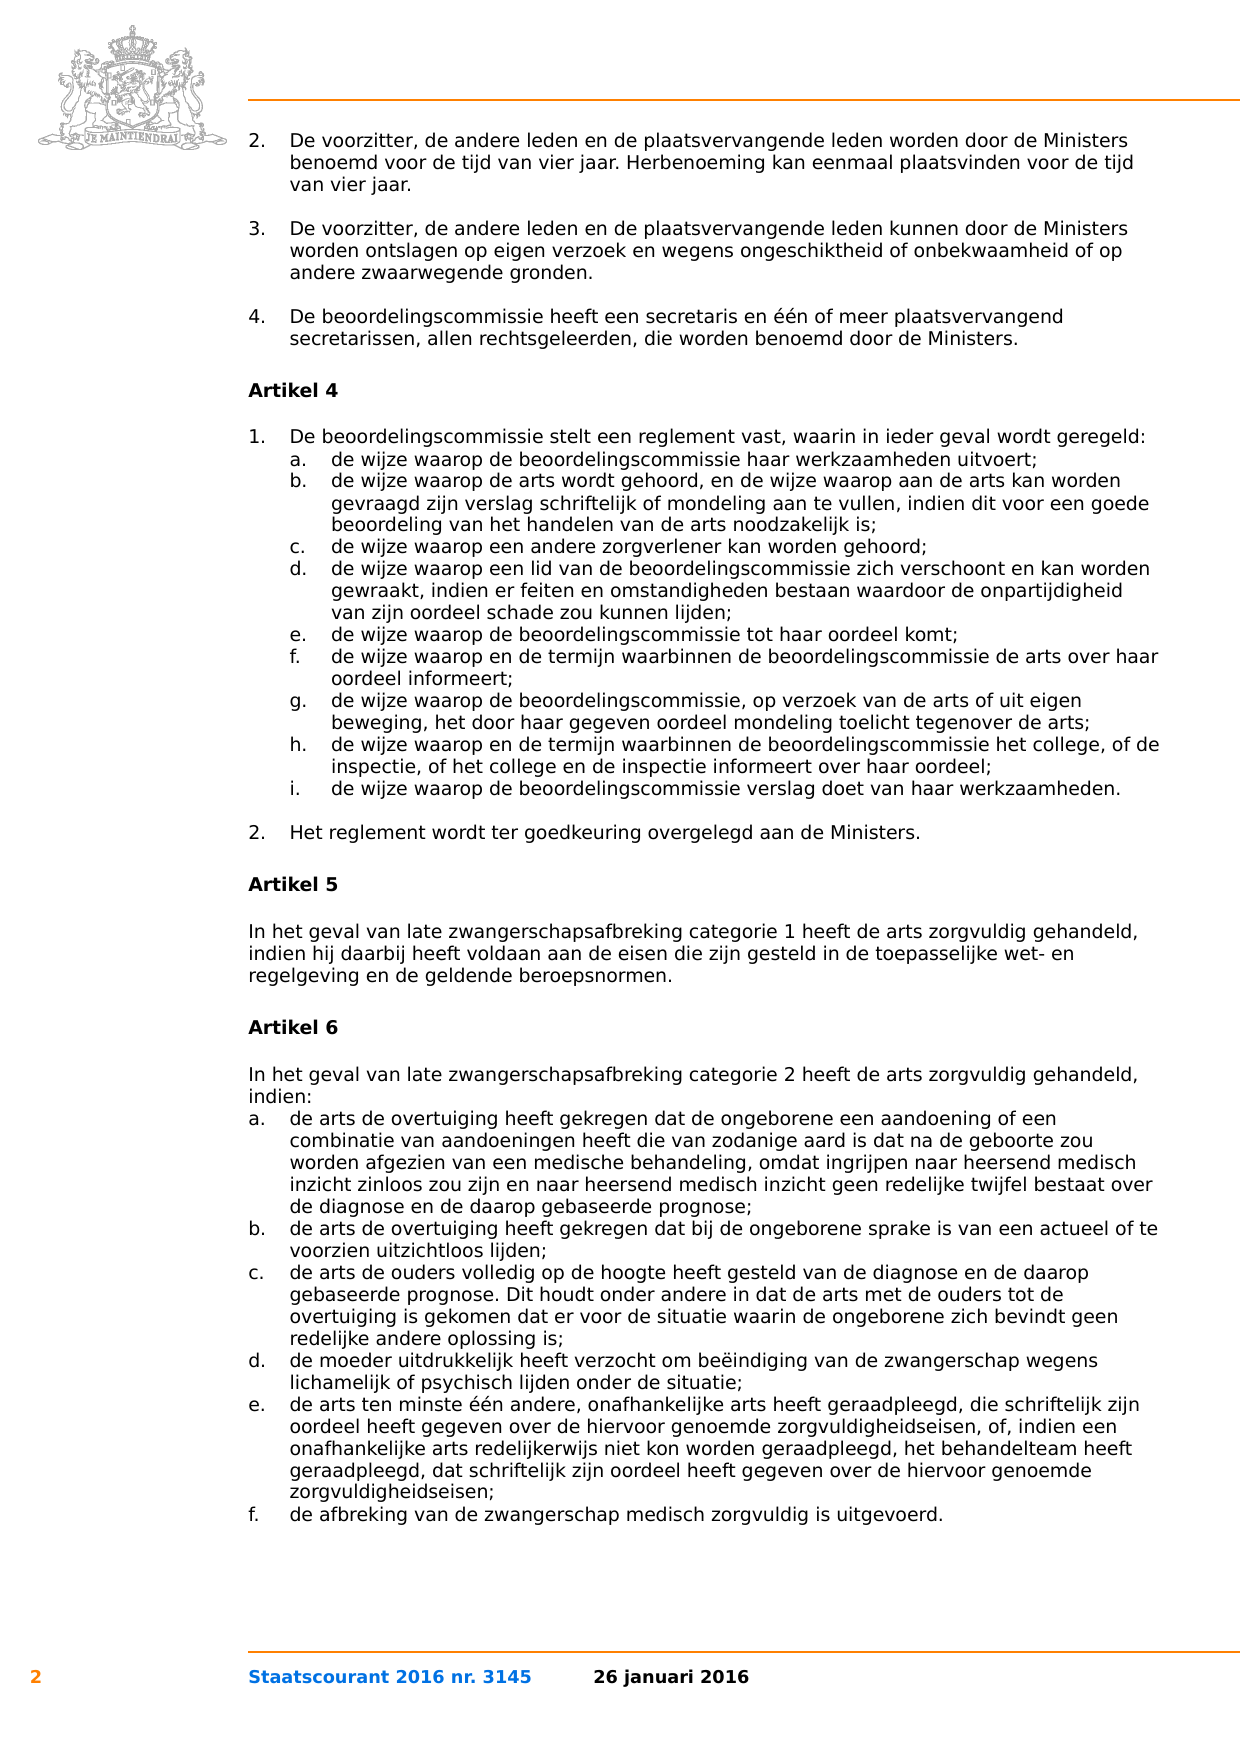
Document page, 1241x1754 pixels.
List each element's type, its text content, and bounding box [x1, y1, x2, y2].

text h. de wijze waarop en de termijn waarbinnen de beoordelingscommissie het college, of de inspectie, of het college en de inspectie informeert over haar oordeel; [289, 734, 1163, 778]
text b. de wijze waarop de arts wordt gehoord, en de wijze waarop aan de arts kan worden gevraagd zijn verslag schriftelijk of mondeling aan te vullen, indien dit voor een goede beoordeling van het handelen van de arts noodzakelijk is; [289, 470, 1163, 536]
text f. de wijze waarop en de termijn waarbinnen de beoordelingscommissie de arts over haar oordeel informeert; [289, 646, 1163, 690]
text i. de wijze waarop de beoordelingscommissie verslag doet van haar werkzaamheden. [289, 778, 1163, 800]
text b. de arts de overtuiging heeft gekregen dat bij de ongeborene sprake is van een actueel of te voorzien uitzichtloos lijden; [248, 1218, 1163, 1262]
text f. de afbreking van de zwangerschap medisch zorgvuldig is uitgevoerd. [248, 1503, 1163, 1525]
text d. de moeder uitdrukkelijk heeft verzocht om beëindiging van de zwangerschap wegens lichamelijk of psychisch lijden onder de situatie; [248, 1349, 1163, 1393]
subtitle Artikel 4 [248, 379, 1163, 401]
text e. de wijze waarop de beoordelingscommissie tot haar oordeel komt; [289, 624, 1163, 646]
text e. de arts ten minste één andere, onafhankelijke arts heeft geraadpleegd, die schriftelijk zijn oordeel heeft gegeven over de hiervoor genoemde zorgvuldigheidseisen, of, indien een onafhankelijke arts redelijkerwijs niet kon worden geraadpleegd, het behandelteam heeft geraadpleegd, dat schriftelijk zijn oordeel heeft gegeven over de hiervoor genoemde zorgvuldigheidseisen; [248, 1393, 1163, 1503]
text 1. De beoordelingscommissie stelt een reglement vast, waarin in ieder geval wordt geregeld: [248, 426, 1163, 448]
picture [38, 25, 227, 150]
text In het geval van late zwangerschapsafbreking categorie 1 heeft de arts zorgvuldig gehandeld, indien hij daarbij heeft voldaan aan de eisen die zijn gesteld in de toepasselijke wet- en regelgeving en de geldende beroepsnormen. [248, 921, 1163, 987]
text 2. Het reglement wordt ter goedkeuring overgelegd aan de Ministers. [248, 822, 1163, 844]
text a. de arts de overtuiging heeft gekregen dat de ongeborene een aandoening of een combinatie van aandoeningen heeft die van zodanige aard is dat na de geboorte zou worden afgezien van een medische behandeling, omdat ingrijpen naar heersend medisch inzicht zinloos zou zijn en naar heersend medisch inzicht geen redelijke twijfel bestaat over de diagnose en de daarop gebaseerde prognose; [248, 1108, 1163, 1218]
text 4. De beoordelingscommissie heeft een secretaris en één of meer plaatsvervangend secretarissen, allen rechtsgeleerden, die worden benoemd door de Ministers. [248, 306, 1163, 349]
text 3. De voorzitter, de andere leden en de plaatsvervangende leden kunnen door de Ministers worden ontslagen op eigen verzoek en wegens ongeschiktheid of onbekwaamheid of op andere zwaarwegende gronden. [248, 218, 1163, 284]
text a. de wijze waarop de beoordelingscommissie haar werkzaamheden uitvoert; [289, 448, 1163, 470]
text g. de wijze waarop de beoordelingscommissie, op verzoek van de arts of uit eigen beweging, het door haar gegeven oordeel mondeling toelicht tegenover de arts; [289, 690, 1163, 734]
text c. de wijze waarop een andere zorgverlener kan worden gehoord; [289, 536, 1163, 558]
text c. de arts de ouders volledig op de hoogte heeft gesteld van de diagnose en de daarop gebaseerde prognose. Dit houdt onder andere in dat de arts met de ouders tot de overtuiging is gekomen dat er voor de situatie waarin de ongeborene zich bevindt geen redelijke andere oplossing is; [248, 1262, 1163, 1349]
subtitle Artikel 5 [248, 874, 1163, 896]
text In het geval van late zwangerschapsafbreking categorie 2 heeft de arts zorgvuldig gehandeld, indien: [248, 1064, 1163, 1108]
text 2. De voorzitter, de andere leden en de plaatsvervangende leden worden door de Ministers benoemd voor de tijd van vier jaar. Herbenoeming kan eenmaal plaatsvinden voor de tijd van vier jaar. [248, 130, 1163, 196]
text d. de wijze waarop een lid van de beoordelingscommissie zich verschoont en kan worden gewraakt, indien er feiten en omstandigheden bestaan waardoor de onpartijdigheid van zijn oordeel schade zou kunnen lijden; [289, 558, 1163, 624]
subtitle Artikel 6 [248, 1017, 1163, 1039]
